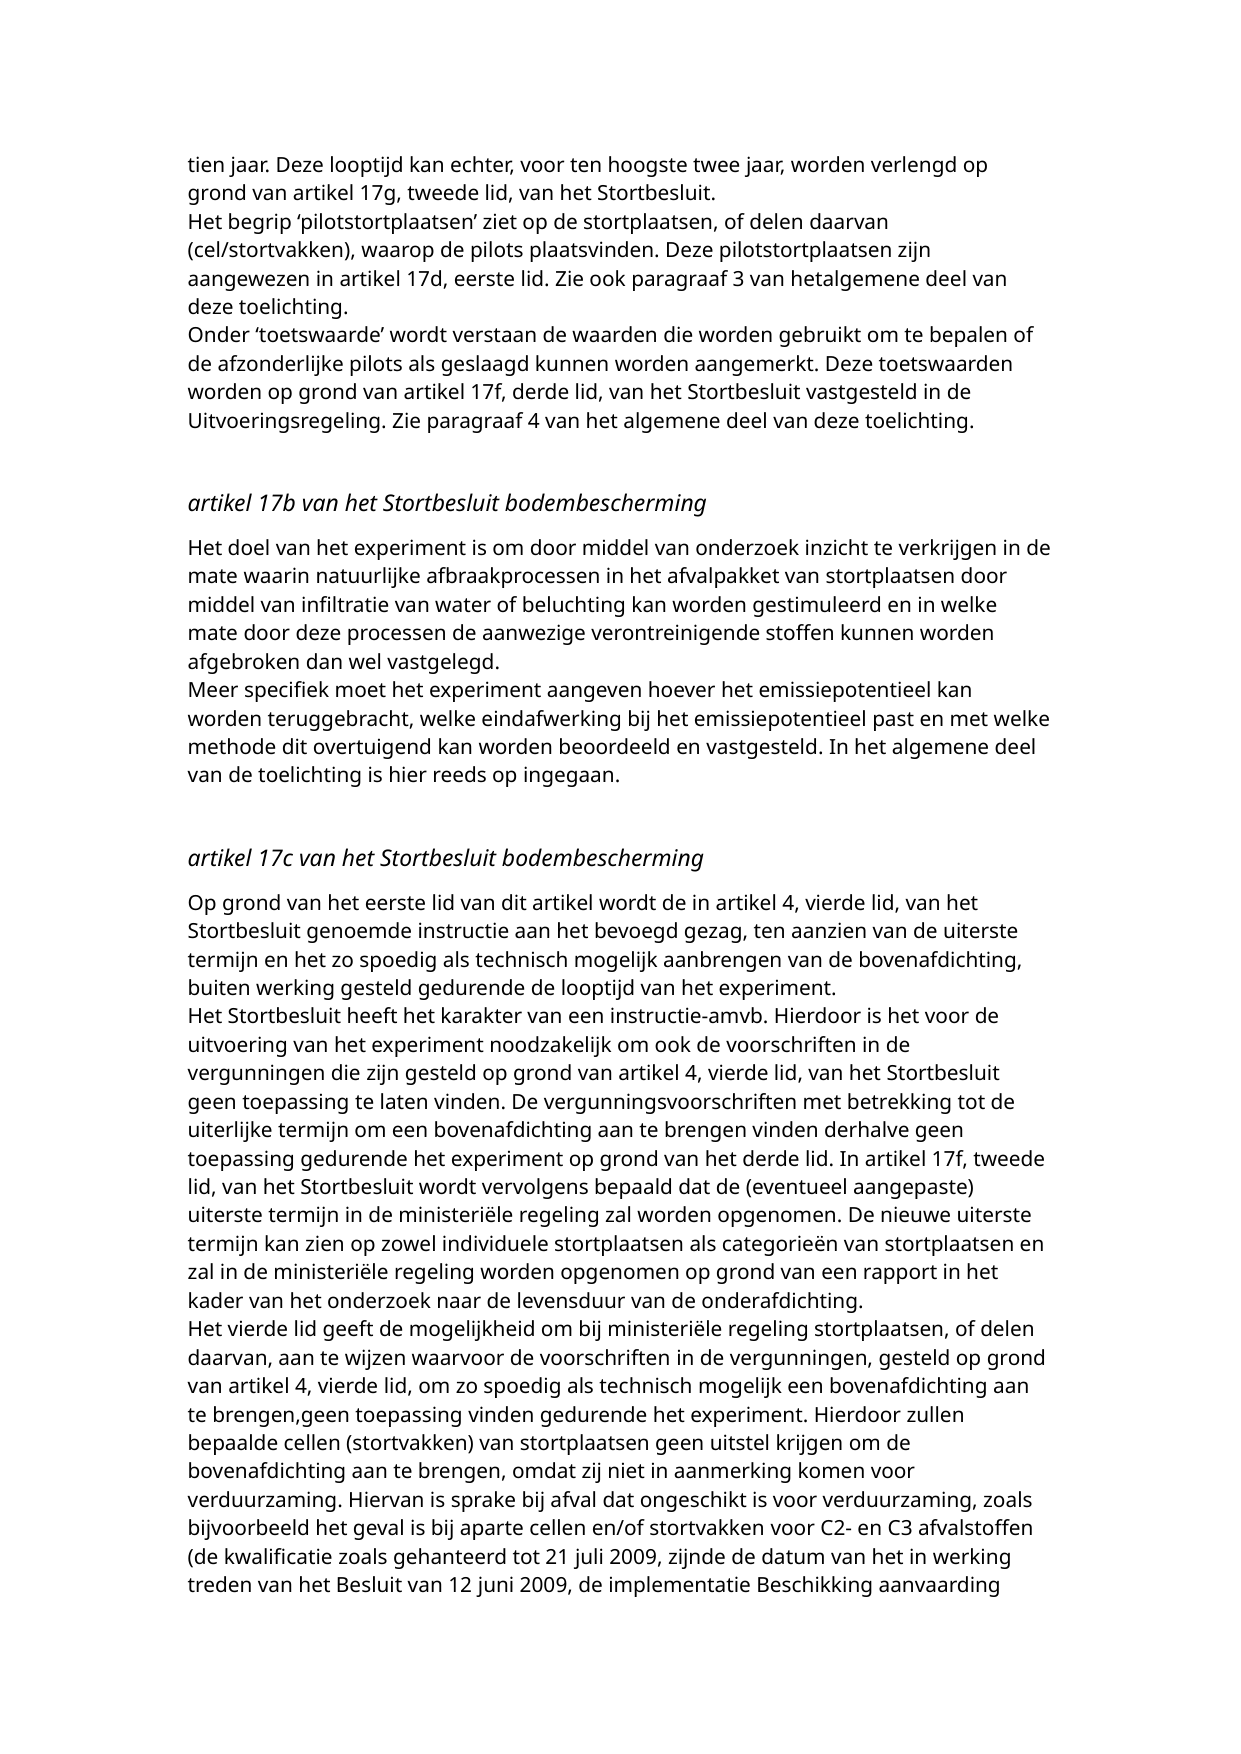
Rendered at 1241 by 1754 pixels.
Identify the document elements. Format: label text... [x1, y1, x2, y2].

text Meer specifiek moet het experiment aangeven hoever het emissiepotentieel kan worden teruggebracht, welke eindafwerking bij het emissiepotentieel past en met welke methode dit overtuigend kan worden beoordeeld en vastgesteld. In het algemene deel van de toelichting is hier reeds op ingegaan. [187, 675, 1053, 789]
text Het vierde lid geeft de mogelijkheid om bij ministeriële regeling stortplaatsen, of delen daarvan, aan te wijzen waarvoor de voorschriften in de vergunningen, gesteld op grond van artikel 4, vierde lid, om zo spoedig als technisch mogelijk een bovenafdichting aan te brengen,geen toepassing vinden gedurende het experiment. Hierdoor zullen bepaalde cellen (stortvakken) van stortplaatsen geen uitstel krijgen om de bovenafdichting aan te brengen, omdat zij niet in aanmerking komen voor verduurzaming. Hiervan is sprake bij afval dat ongeschikt is voor verduurzaming, zoals bijvoorbeeld het geval is bij aparte cellen en/of stortvakken voor C2- en C3 afvalstoffen (de kwalificatie zoals gehanteerd tot 21 juli 2009, zijnde de datum van het in werking treden van het Besluit van 12 juni 2009, de implementatie Beschikking aanvaarding [187, 1314, 1053, 1599]
text Onder ‘toetswaarde’ wordt verstaan de waarden die worden gebruikt om te bepalen of de afzonderlijke pilots als geslaagd kunnen worden aangemerkt. Deze toetswaarden worden op grond van artikel 17f, derde lid, van het Stortbesluit vastgesteld in de Uitvoeringsregeling. Zie paragraaf 4 van het algemene deel van deze toelichting. [187, 321, 1053, 434]
text Het Stortbesluit heeft het karakter van een instructie-amvb. Hierdoor is het voor de uitvoering van het experiment noodzakelijk om ook de voorschriften in de vergunningen die zijn gesteld op grond van artikel 4, vierde lid, van het Stortbesluit geen toepassing te laten vinden. De vergunningsvoorschriften met betrekking tot de uiterlijke termijn om een bovenafdichting aan te brengen vinden derhalve geen toepassing gedurende het experiment op grond van het derde lid. In artikel 17f, tweede lid, van het Stortbesluit wordt vervolgens bepaald dat de (eventueel aangepaste) uiterste termijn in de ministeriële regeling zal worden opgenomen. De nieuwe uiterste termijn kan zien op zowel individuele stortplaatsen als categorieën van stortplaatsen en zal in de ministeriële regeling worden opgenomen op grond van een rapport in het kader van het onderzoek naar de levensduur van de onderafdichting. [187, 1002, 1053, 1314]
text Het doel van het experiment is om door middel van onderzoek inzicht te verkrijgen in de mate waarin natuurlijke afbraakprocessen in het afvalpakket van stortplaatsen door middel van infiltratie van water of beluchting kan worden gestimuleerd en in welke mate door deze processen de aanwezige verontreinigende stoffen kunnen worden afgebroken dan wel vastgelegd. [187, 533, 1053, 675]
text tien jaar. Deze looptijd kan echter, voor ten hoogste twee jaar, worden verlengd op grond van artikel 17g, tweede lid, van het Stortbesluit. [187, 150, 1053, 207]
text Het begrip ‘pilotstortplaatsen’ ziet op de stortplaatsen, of delen daarvan (cel/stortvakken), waarop de pilots plaatsvinden. Deze pilotstortplaatsen zijn aangewezen in artikel 17d, eerste lid. Zie ook paragraaf 3 van hetalgemene deel van deze toelichting. [187, 207, 1053, 321]
text Op grond van het eerste lid van dit artikel wordt de in artikel 4, vierde lid, van het Stortbesluit genoemde instructie aan het bevoegd gezag, ten aanzien van de uiterste termijn en het zo spoedig als technisch mogelijk aanbrengen van de bovenafdichting, buiten werking gesteld gedurende de looptijd van het experiment. [187, 888, 1053, 1002]
subtitle artikel 17b van het Stortbesluit bodembescherming [187, 487, 1053, 518]
subtitle artikel 17c van het Stortbesluit bodembescherming [187, 842, 1053, 873]
